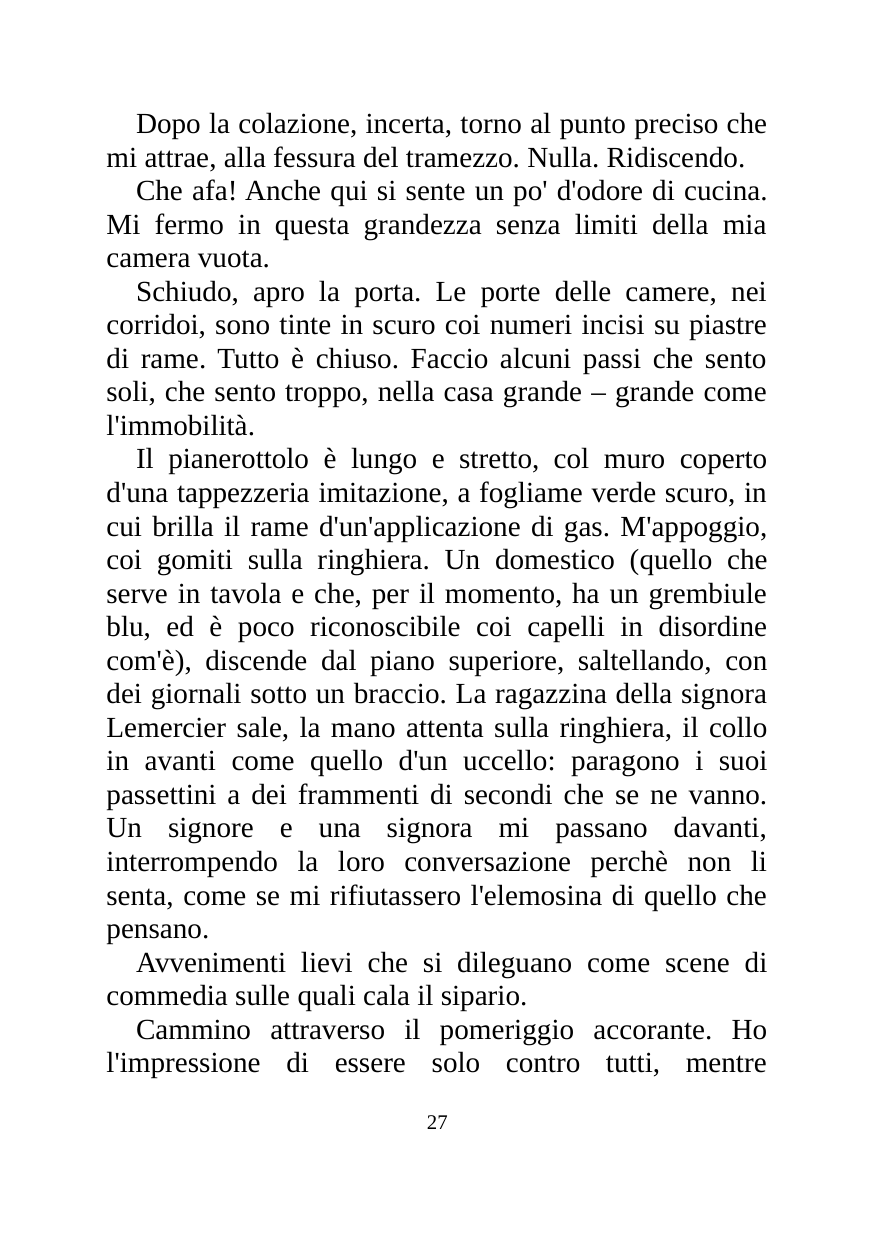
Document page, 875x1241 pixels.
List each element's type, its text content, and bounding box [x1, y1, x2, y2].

text Il pianerottolo è lungo e stretto, col muro coperto d'una tappezzeria imitazione, a fogliame verde scuro, in cui brilla il rame d'un'applicazione di gas. M'appoggio, coi gomiti sulla ringhiera. Un domestico (quello che serve in tavola e che, per il momento, ha un grembiule blu, ed è poco riconoscibile coi capelli in disordine com'è), discende dal piano superiore, saltellando, con dei giornali sotto un braccio. La ragazzina della signora Lemercier sale, la mano attenta sulla ringhiera, il collo in avanti come quello d'un uccello: paragono i suoi passettini a dei frammenti di secondi che se ne vanno. Un signore e una signora mi passano davanti, interrompendo la loro conversazione perchè non li senta, come se mi rifiutassero l'elemosina di quello che pensano. [106, 442, 768, 945]
text Che afa! Anche qui si sente un po' d'odore di cucina. Mi fermo in questa grandezza senza limiti della mia camera vuota. [106, 173, 768, 274]
text Dopo la colazione, incerta, torno al punto preciso che mi attrae, alla fessura del tramezzo. Nulla. Ridiscendo. [106, 106, 768, 173]
text Cammino attraverso il pomeriggio accorante. Ho l'impressione di essere solo contro tutti, mentre [106, 1012, 768, 1079]
text Schiudo, apro la porta. Le porte delle camere, nei corridoi, sono tinte in scuro coi numeri incisi su piastre di rame. Tutto è chiuso. Faccio alcuni passi che sento soli, che sento troppo, nella casa grande – grande come l'immobilità. [106, 274, 768, 442]
text Avvenimenti lievi che si dileguano come scene di commedia sulle quali cala il sipario. [106, 945, 768, 1012]
